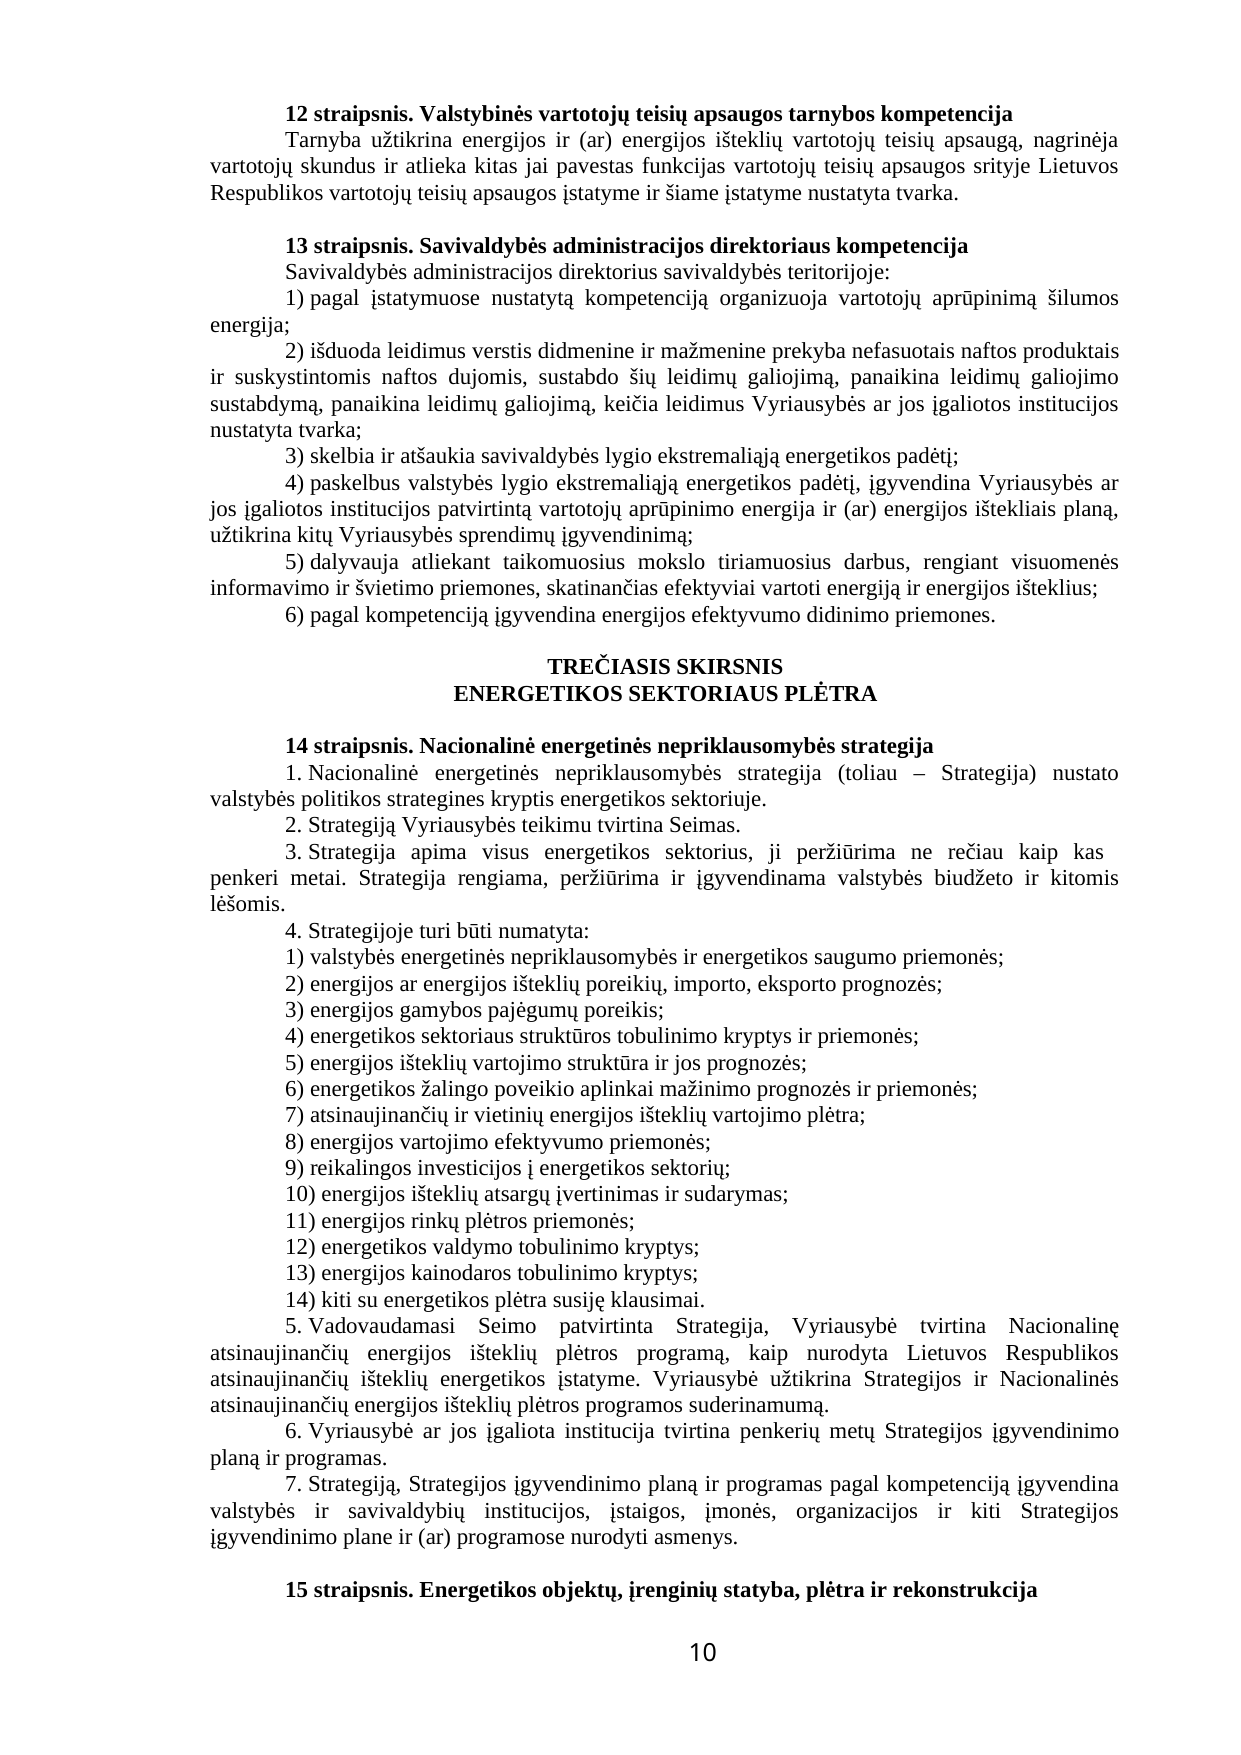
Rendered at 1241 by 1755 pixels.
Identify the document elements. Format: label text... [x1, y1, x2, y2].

text 11) energijos rinkų plėtros priemonės; [210, 1207, 1120, 1233]
text 4) paskelbus valstybės lygio ekstremaliąją energetikos padėtį, įgyvendina Vyriausybės ar jos įgaliotos institucijos patvirtintą vartotojų aprūpinimo energija ir (ar) energijos ištekliais planą, užtikrina kitų Vyriausybės sprendimų įgyvendinimą; [210, 469, 1120, 548]
text 2) išduoda leidimus verstis didmenine ir mažmenine prekyba nefasuotais naftos produktais ir suskystintomis naftos dujomis, sustabdo šių leidimų galiojimą, panaikina leidimų galiojimo sustabdymą, panaikina leidimų galiojimą, keičia leidimus Vyriausybės ar jos įgaliotos institucijos nustatyta tvarka; [210, 337, 1120, 442]
text 8) energijos vartojimo efektyvumo priemonės; [210, 1128, 1120, 1154]
text 1. Nacionalinė energetinės nepriklausomybės strategija (toliau – Strategija) nustato valstybės politikos strategines kryptis energetikos sektoriuje. [210, 759, 1120, 811]
text 14) kiti su energetikos plėtra susiję klausimai. [210, 1286, 1120, 1312]
subtitle TREČIASIS SKIRSNIS [210, 653, 1120, 680]
subtitle ENERGETIKOS SEKTORIAUS PLĖTRA [210, 680, 1120, 706]
text 2. Strategiją Vyriausybės teikimu tvirtina Seimas. [210, 811, 1120, 838]
text 1) valstybės energetinės nepriklausomybės ir energetikos saugumo priemonės; [210, 943, 1120, 969]
text 6) energetikos žalingo poveikio aplinkai mažinimo prognozės ir priemonės; [210, 1075, 1120, 1101]
text 4. Strategijoje turi būti numatyta: [210, 917, 1120, 943]
text 5) energijos išteklių vartojimo struktūra ir jos prognozės; [210, 1049, 1120, 1075]
text 13 straipsnis. Savivaldybės administracijos direktoriaus kompetencija [210, 232, 1120, 258]
text 5) dalyvauja atliekant taikomuosius mokslo tiriamuosius darbus, rengiant visuomenės informavimo ir švietimo priemones, skatinančias efektyviai vartoti energiją ir energijos išteklius; [210, 548, 1120, 601]
text Savivaldybės administracijos direktorius savivaldybės teritorijoje: [210, 258, 1120, 284]
text Tarnyba užtikrina energijos ir (ar) energijos išteklių vartotojų teisių apsaugą, nagrinėja vartotojų skundus ir atlieka kitas jai pavestas funkcijas vartotojų teisių apsaugos srityje Lietuvos Respublikos vartotojų teisių apsaugos įstatyme ir šiame įstatyme nustatyta tvarka. [210, 126, 1120, 205]
text 4) energetikos sektoriaus struktūros tobulinimo kryptys ir priemonės; [210, 1022, 1120, 1049]
text 7. Strategiją, Strategijos įgyvendinimo planą ir programas pagal kompetenciją įgyvendina valstybės ir savivaldybių institucijos, įstaigos, įmonės, organizacijos ir kiti Strategijos įgyvendinimo plane ir (ar) programose nurodyti asmenys. [210, 1470, 1120, 1549]
text 9) reikalingos investicijos į energetikos sektorių; [210, 1154, 1120, 1180]
text 7) atsinaujinančių ir vietinių energijos išteklių vartojimo plėtra; [210, 1101, 1120, 1128]
text 12) energetikos valdymo tobulinimo kryptys; [210, 1233, 1120, 1259]
text 6. Vyriausybė ar jos įgaliota institucija tvirtina penkerių metų Strategijos įgyvendinimo planą ir programas. [210, 1418, 1120, 1470]
text 13) energijos kainodaros tobulinimo kryptys; [210, 1259, 1120, 1286]
text 10) energijos išteklių atsargų įvertinimas ir sudarymas; [210, 1180, 1120, 1207]
text 3. Strategija apima visus energetikos sektorius, ji peržiūrima ne rečiau kaip kas penkeri metai. Strategija rengiama, peržiūrima ir įgyvendinama valstybės biudžeto ir kitomis lėšomis. [210, 838, 1120, 917]
text 15 straipsnis. Energetikos objektų, įrenginių statyba, plėtra ir rekonstrukcija [210, 1576, 1120, 1602]
text 3) skelbia ir atšaukia savivaldybės lygio ekstremaliąją energetikos padėtį; [210, 442, 1120, 469]
text 6) pagal kompetenciją įgyvendina energijos efektyvumo didinimo priemones. [210, 601, 1120, 627]
text 5. Vadovaudamasi Seimo patvirtinta Strategija, Vyriausybė tvirtina Nacionalinę atsinaujinančių energijos išteklių plėtros programą, kaip nurodyta Lietuvos Respublikos atsinaujinančių išteklių energetikos įstatyme. Vyriausybė užtikrina Strategijos ir Nacionalinės atsinaujinančių energijos išteklių plėtros programos suderinamumą. [210, 1312, 1120, 1418]
text 12 straipsnis. Valstybinės vartotojų teisių apsaugos tarnybos kompetencija [210, 100, 1120, 126]
text 14 straipsnis. Nacionalinė energetinės nepriklausomybės strategija [210, 732, 1120, 759]
text 1) pagal įstatymuose nustatytą kompetenciją organizuoja vartotojų aprūpinimą šilumos energija; [210, 284, 1120, 337]
text 2) energijos ar energijos išteklių poreikių, importo, eksporto prognozės; [210, 969, 1120, 996]
text 3) energijos gamybos pajėgumų poreikis; [210, 996, 1120, 1022]
